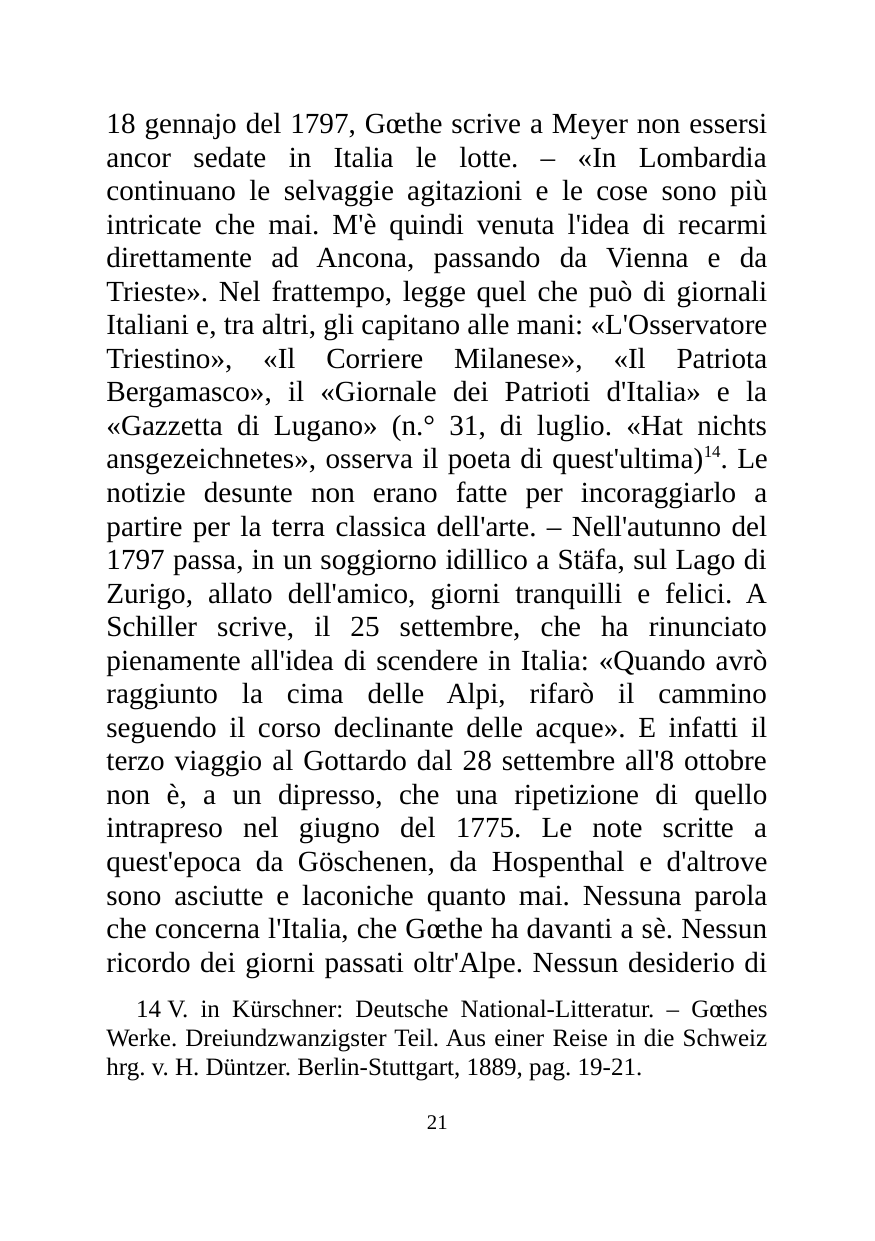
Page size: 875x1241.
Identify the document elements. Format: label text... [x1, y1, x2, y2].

text 18 gennajo del 1797, Gœthe scrive a Meyer non essersi ancor sedate in Italia le lotte. – «In Lombardia continuano le selvaggie agitazioni e le cose sono più intricate che mai. M'è quindi venuta l'idea di recarmi direttamente ad Ancona, passando da Vienna e da Trieste». Nel frattempo, legge quel che può di giornali Italiani e, tra altri, gli capitano alle mani: «L'Osservatore Triestino», «Il Corriere Milanese», «Il Patriota Bergamasco», il «Giornale dei Patrioti d'Italia» e la «Gazzetta di Lugano» (n.° 31, di luglio. «Hat nichts ansgezeichnetes», osserva il poeta di quest'ultima). Le notizie desunte non erano fatte per incoraggiarlo a partire per la terra classica dell'arte. – Nell'autunno del 1797 passa, in un soggiorno idillico a Stäfa, sul Lago di Zurigo, allato dell'amico, giorni tranquilli e felici. A Schiller scrive, il 25 settembre, che ha rinunciato pienamente all'idea di scendere in Italia: «Quando avrò raggiunto la cima delle Alpi, rifarò il cammino seguendo il corso declinante delle acque». E infatti il terzo viaggio al Gottardo dal 28 settembre all'8 ottobre non è, a un dipresso, che una ripetizione di quello intrapreso nel giugno del 1775. Le note scritte a quest'epoca da Göschenen, da Hospenthal e d'altrove sono asciutte e laconiche quanto mai. Nessuna parola che concerna l'Italia, che Gœthe ha davanti a sè. Nessun ricordo dei giorni passati oltr'Alpe. Nessun desiderio di [106, 106, 768, 978]
text V. in Kürschner: Deutsche National-Litteratur. – Gœthes Werke. Dreiundzwanzigster Teil. Aus einer Reise in die Schweiz hrg. v. H. Düntzer. Berlin-Stuttgart, 1889, pag. 19-21. [106, 994, 768, 1080]
